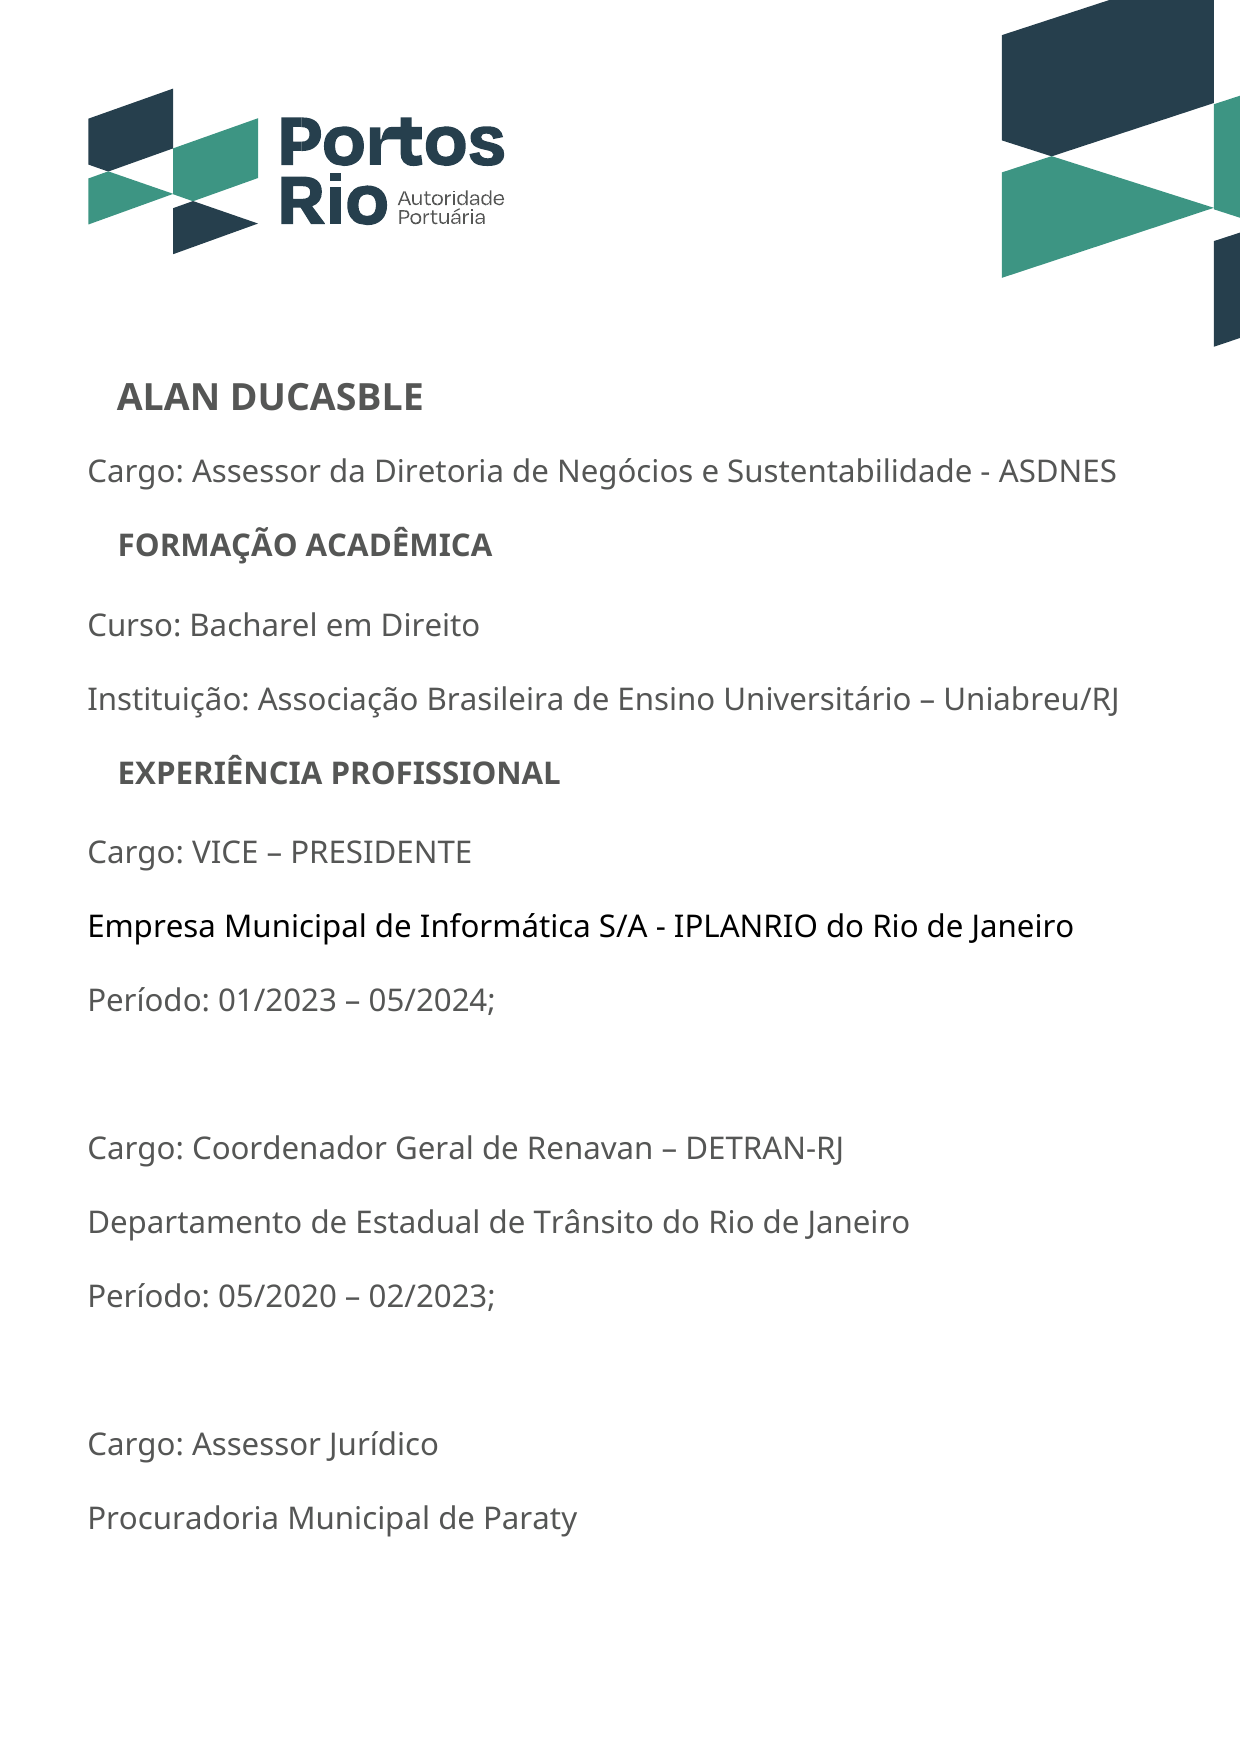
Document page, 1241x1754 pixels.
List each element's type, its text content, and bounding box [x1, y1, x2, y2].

text Departamento de Estadual de Trânsito do Rio de Janeiro [87, 1200, 1147, 1243]
text Cargo: Assessor da Diretoria de Negócios e Sustentabilidade - ASDNES [87, 449, 1147, 492]
text Período: 01/2023 – 05/2024; [87, 978, 1147, 1021]
text Curso: Bacharel em Direito [87, 603, 1147, 645]
text Cargo: Assessor Jurídico [87, 1422, 1147, 1464]
text Cargo: Coordenador Geral de Renavan – DETRAN-RJ [87, 1126, 1147, 1169]
text ALAN DUCASBLE [87, 370, 1147, 421]
subtitle FORMAÇÃO ACADÊMICA [88, 523, 1147, 566]
text Procuradoria Municipal de Paraty [87, 1496, 1147, 1538]
subtitle EXPERIÊNCIA PROFISSIONAL [88, 751, 1147, 793]
text Empresa Municipal de Informática S/A - IPLANRIO do Rio de Janeiro [87, 904, 1147, 947]
text Instituição: Associação Brasileira de Ensino Universitário – Uniabreu/RJ [87, 677, 1147, 719]
text Período: 05/2020 – 02/2023; [87, 1274, 1147, 1317]
text Cargo: VICE – PRESIDENTE [87, 830, 1147, 873]
